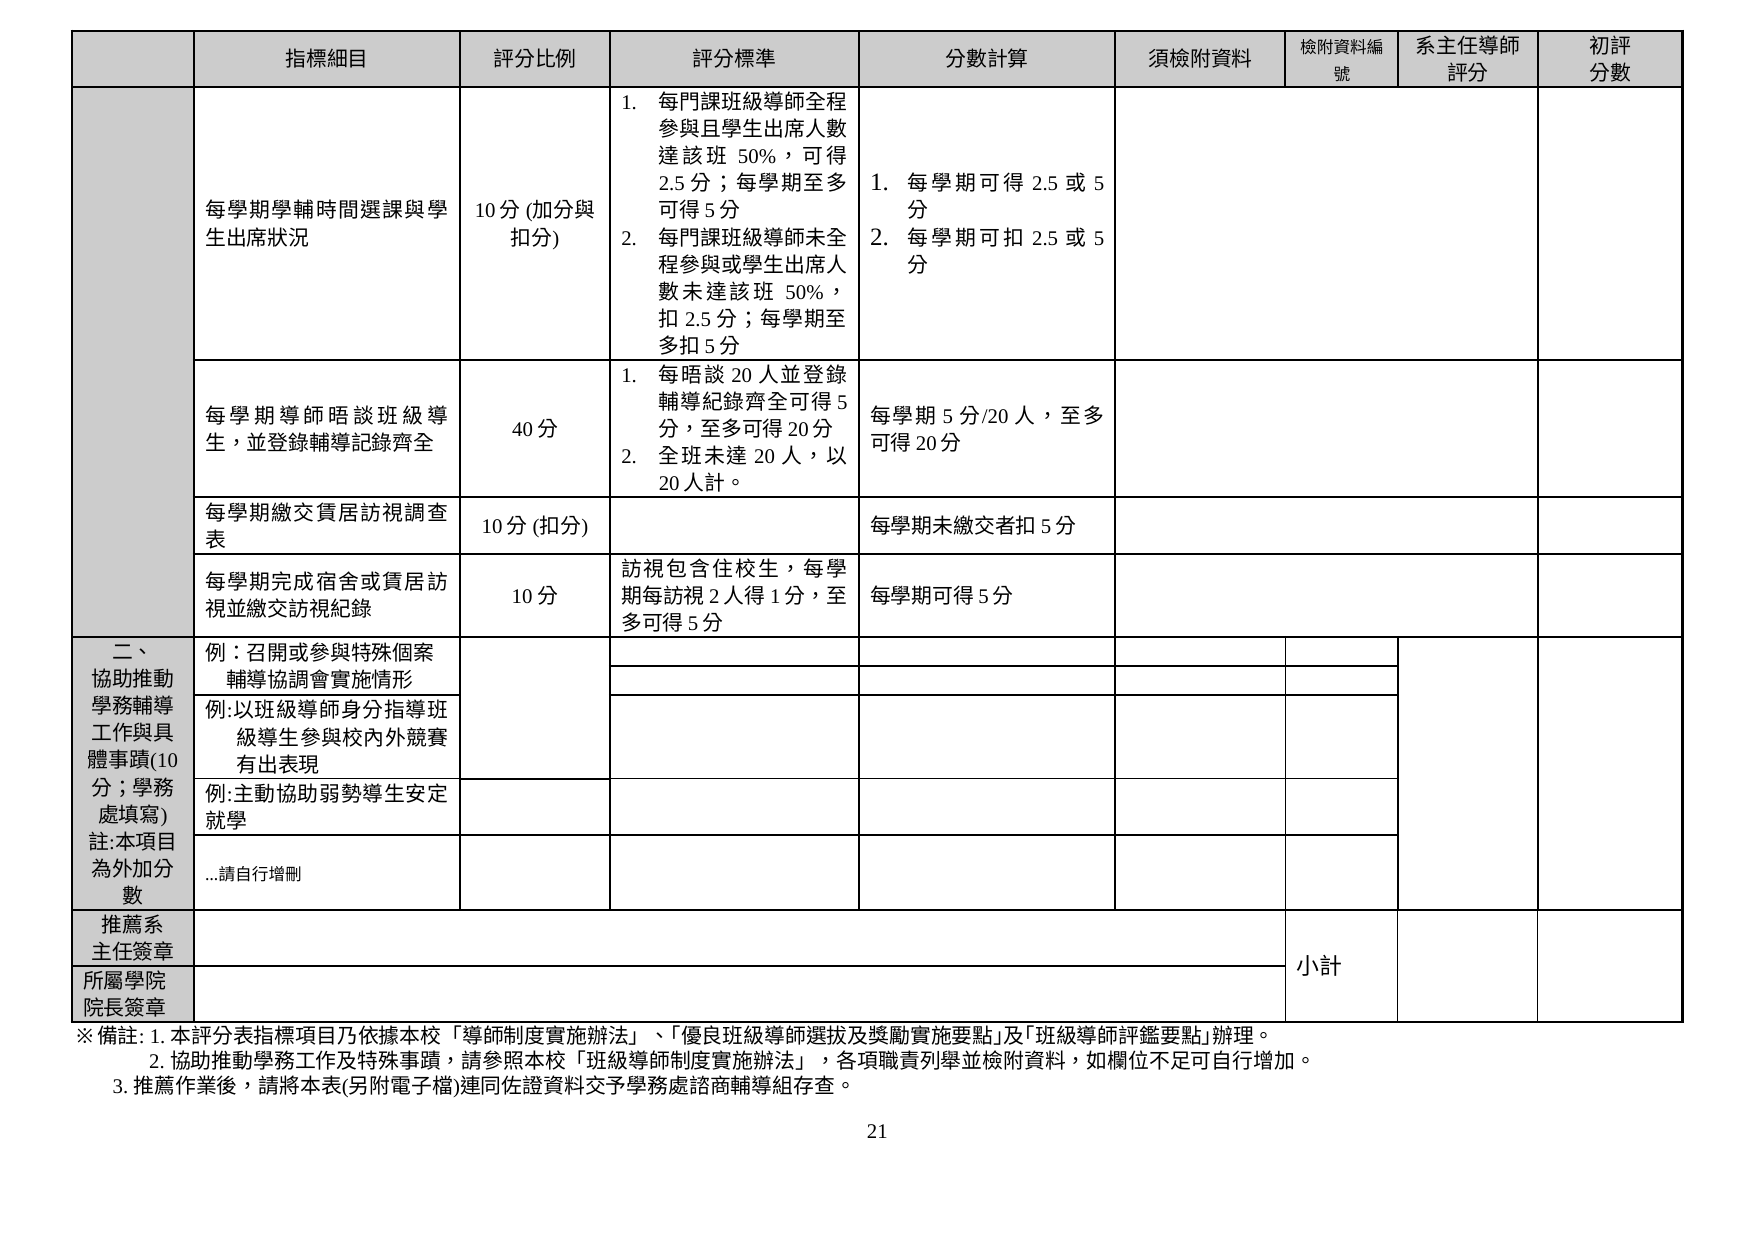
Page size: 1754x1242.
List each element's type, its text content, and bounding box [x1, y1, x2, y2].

table_cell [1116, 638, 1285, 665]
table_cell 10分 (加分與扣分) [461, 88, 609, 359]
text 2. 協助推動學務工作及特殊事蹟，請參照本校「班級導師制度實施辦法」，各項職責列舉並檢附資料，如欄位不足可自行增加。 [60, 1048, 1693, 1073]
table_cell [1286, 696, 1397, 777]
table_cell 每學期可得2.5或5分 每學期可扣2.5或5分 [860, 88, 1114, 359]
table_cell [1286, 836, 1397, 909]
table_cell [461, 836, 609, 909]
table_header 評分比例 [461, 32, 609, 86]
table_header 指標細目 [195, 32, 459, 86]
table_cell 二、 協助推動學務輔導工作與具體事蹟(10分；學務處填寫) 註:本項目為外加分數 [73, 638, 193, 909]
table_cell [1116, 779, 1285, 834]
table_cell 小計 [1286, 911, 1397, 1021]
table_cell 每門課班級導師全程參與且學生出席人數達該班 50%，可得2.5分；每學期至多可得5分 每門課班級導師未全程參與或學生出席人數未達該班 50%，扣2.5分；每學期至多扣5分 [611, 88, 858, 359]
table_cell [860, 696, 1114, 777]
table_cell 例:主動協助弱勢導生安定就學 [195, 779, 459, 834]
table_cell 例：召開或參與特殊個案 輔導協調會實施情形 [195, 638, 459, 694]
table_cell [1286, 779, 1397, 834]
table_cell [1538, 911, 1681, 1021]
table_cell [611, 836, 858, 909]
text ※備註: 1. 本評分表指標項目乃依據本校「導師制度實施辦法」、｢優良班級導師選拔及獎勵實施要點｣及｢班級導師評鑑要點｣辦理。 [60, 1023, 1693, 1048]
table_cell [1116, 836, 1285, 909]
table_cell 每學期未繳交者扣5分 [860, 498, 1114, 552]
table_cell [1539, 638, 1681, 909]
table_cell [1116, 667, 1285, 694]
table_cell …請自行增刪 [195, 836, 459, 909]
table_cell [1116, 88, 1537, 359]
table_cell 每學期完成宿舍或賃居訪視並繳交訪視紀錄 [195, 555, 459, 636]
table_cell [73, 88, 193, 636]
table_cell [1116, 361, 1537, 496]
table_header 檢附資料編號 [1286, 32, 1397, 86]
text 3. 推薦作業後，請將本表(另附電子檔)連同佐證資料交予學務處諮商輔導組存查。 [60, 1073, 1693, 1098]
table_cell 40分 [461, 361, 609, 496]
table_header 初評 分數 [1539, 32, 1681, 86]
table_cell [611, 498, 858, 552]
table_cell [611, 667, 858, 694]
table_cell [195, 911, 1285, 965]
table_cell [1539, 361, 1681, 496]
table_cell [1286, 667, 1397, 694]
table_cell 訪視包含住校生，每學期每訪視2人得1分，至多可得5分 [611, 555, 858, 636]
table_cell [611, 638, 858, 665]
table_cell 每學期5分/20人，至多可得20分 [860, 361, 1114, 496]
table_cell [1399, 638, 1537, 909]
table_cell [1116, 498, 1537, 552]
table_cell [611, 779, 858, 834]
table_cell 每晤談20人並登錄輔導紀錄齊全可得5分，至多可得20分 全班未達20人，以20人計。 [611, 361, 858, 496]
table_cell [860, 667, 1114, 694]
table_cell 例:以班級導師身分指導班級導生參與校內外競賽有出表現 [195, 696, 459, 777]
table_cell [860, 836, 1114, 909]
table_header [73, 32, 193, 86]
table_cell 推薦系 主任簽章 [73, 911, 193, 965]
table_cell 每學期導師晤談班級導生，並登錄輔導記錄齊全 [195, 361, 459, 496]
table_header 分數計算 [860, 32, 1114, 86]
table_header 系主任導師 評分 [1399, 32, 1537, 86]
table_cell [611, 696, 858, 777]
table_cell [1286, 638, 1397, 665]
table_cell [195, 967, 1285, 1021]
table_cell [1116, 696, 1285, 777]
table_header 評分標準 [611, 32, 858, 86]
table_cell 10分 (扣分) [461, 498, 609, 552]
table_cell [1116, 555, 1537, 636]
table_cell 每學期繳交賃居訪視調查表 [195, 498, 459, 552]
table_cell [461, 780, 609, 834]
table_cell [1539, 88, 1681, 359]
table_header 須檢附資料 [1116, 32, 1284, 86]
table_cell [1539, 498, 1681, 552]
table_cell [860, 638, 1114, 665]
table_cell [860, 779, 1114, 834]
table_cell [1398, 911, 1537, 1021]
table_cell 10 分 [461, 555, 609, 636]
table_cell [461, 638, 609, 777]
table_cell [1539, 555, 1681, 636]
table_cell 所屬學院 院長簽章 [73, 967, 193, 1021]
table_cell 每學期可得5分 [860, 555, 1114, 636]
table_cell 每學期學輔時間選課與學生出席狀況 [195, 88, 459, 359]
